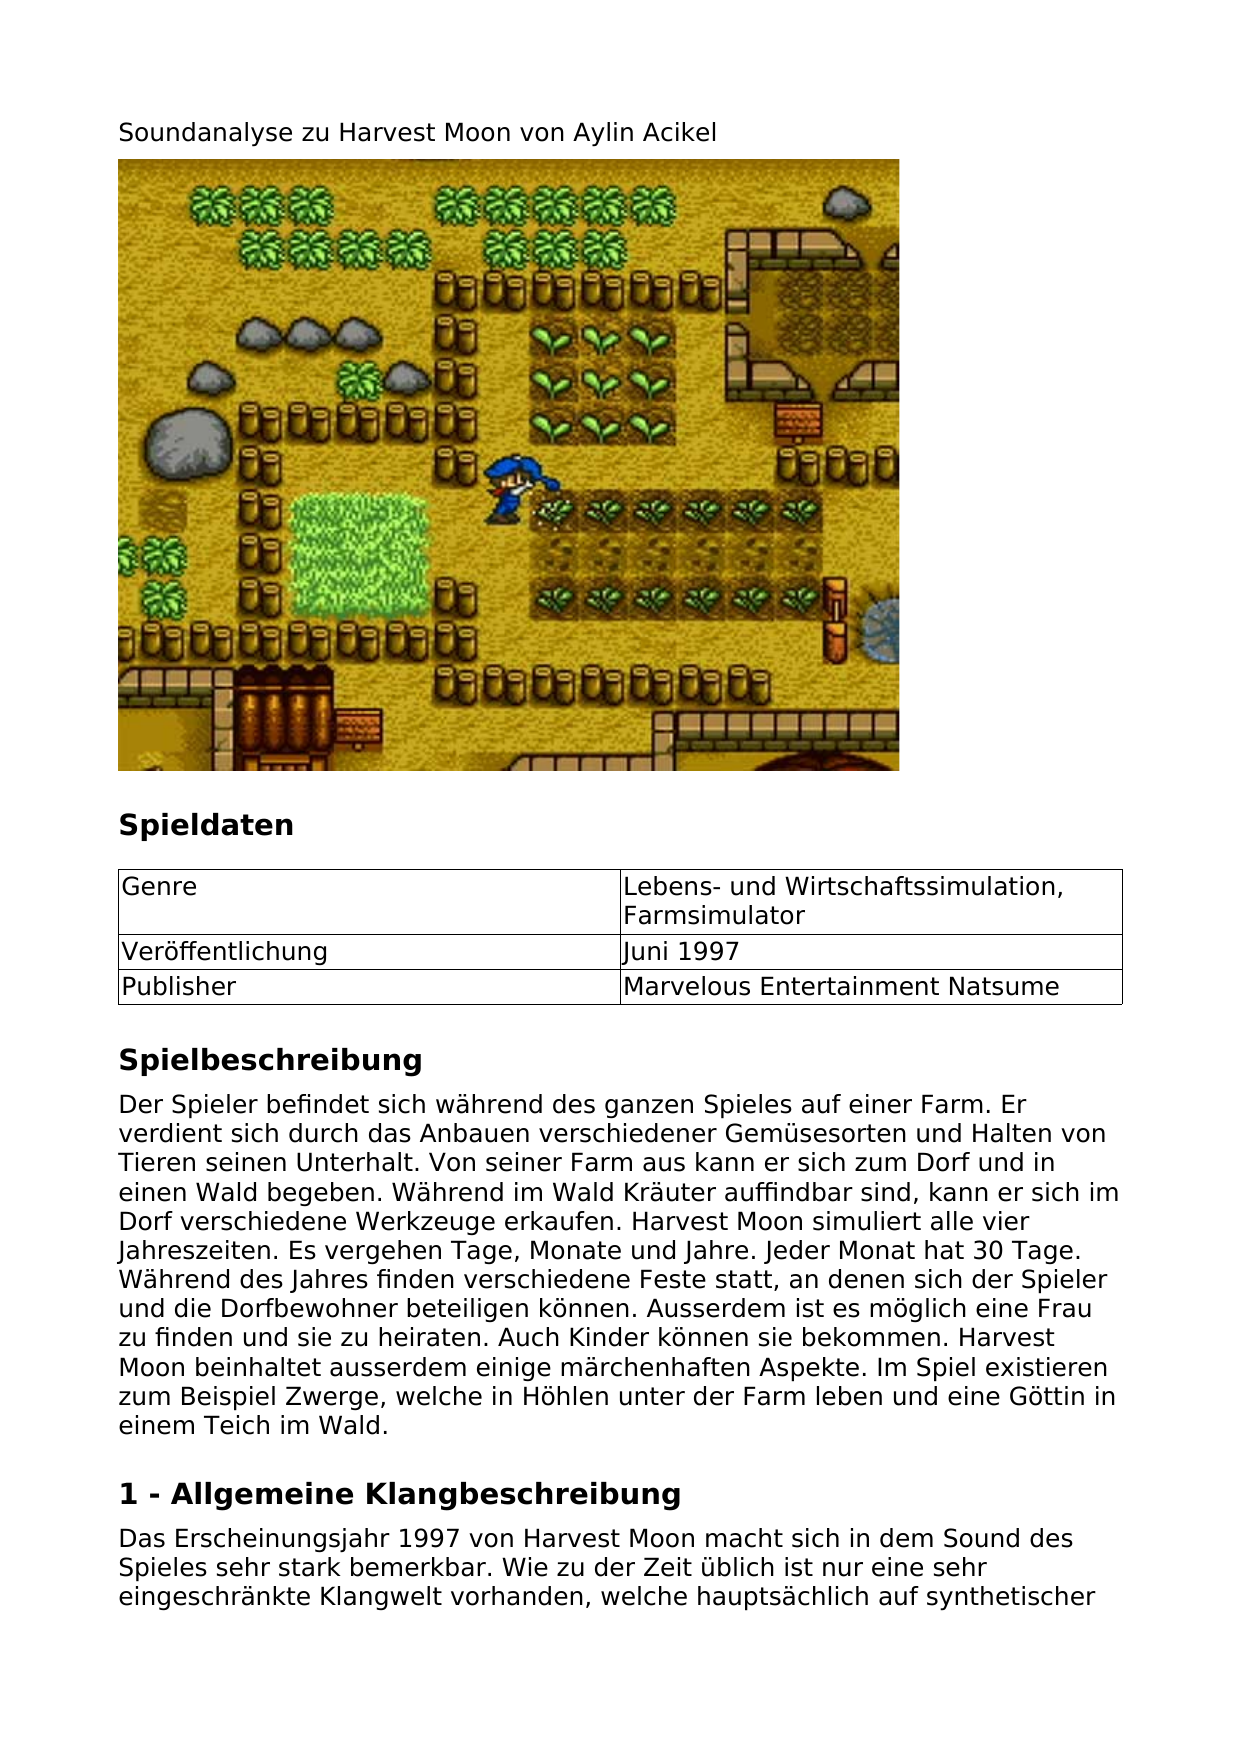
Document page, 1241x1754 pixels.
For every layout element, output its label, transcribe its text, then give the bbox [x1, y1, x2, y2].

table_cell Marvelous Entertainment Natsume [621, 970, 1122, 1004]
subtitle Spielbeschreibung [118, 1044, 1122, 1078]
table_header Genre [119, 870, 620, 934]
text Der Spieler befindet sich während des ganzen Spieles auf einer Farm. Er verdient sich durch das Anbauen verschiedener Gemüsesorten und Halten von Tieren seinen Unterhalt. Von seiner Farm aus kann er sich zum Dorf und in einen Wald begeben. Während im Wald Kräuter auffindbar sind, kann er sich im Dorf verschiedene Werkzeuge erkaufen. Harvest Moon simuliert alle vier Jahreszeiten. Es vergehen Tage, Monate und Jahre. Jeder Monat hat 30 Tage. Während des Jahres finden verschiedene Feste statt, an denen sich der Spieler und die Dorfbewohner beteiligen können. Ausserdem ist es möglich eine Frau zu finden und sie zu heiraten. Auch Kinder können sie bekommen. Harvest Moon beinhaltet ausserdem einige märchenhaften Aspekte. Im Spiel existieren zum Beispiel Zwerge, welche in Höhlen unter der Farm leben und eine Göttin in einem Teich im Wald. [118, 1090, 1122, 1440]
table_cell Veröffentlichung [119, 935, 620, 969]
picture [118, 159, 900, 771]
table_header Lebens- und Wirtschaftssimulation, Farmsimulator [621, 870, 1122, 934]
text Soundanalyse zu Harvest Moon von Aylin Acikel [118, 118, 1122, 147]
subtitle 1 - Allgemeine Klangbeschreibung [118, 1478, 1122, 1512]
subtitle Spieldaten [118, 808, 1122, 842]
table_cell Juni 1997 [621, 935, 1122, 969]
text Das Erscheinungsjahr 1997 von Harvest Moon macht sich in dem Sound des Spieles sehr stark bemerkbar. Wie zu der Zeit üblich ist nur eine sehr eingeschränkte Klangwelt vorhanden, welche hauptsächlich auf synthetischer [118, 1524, 1122, 1612]
table_cell Publisher [119, 970, 620, 1004]
